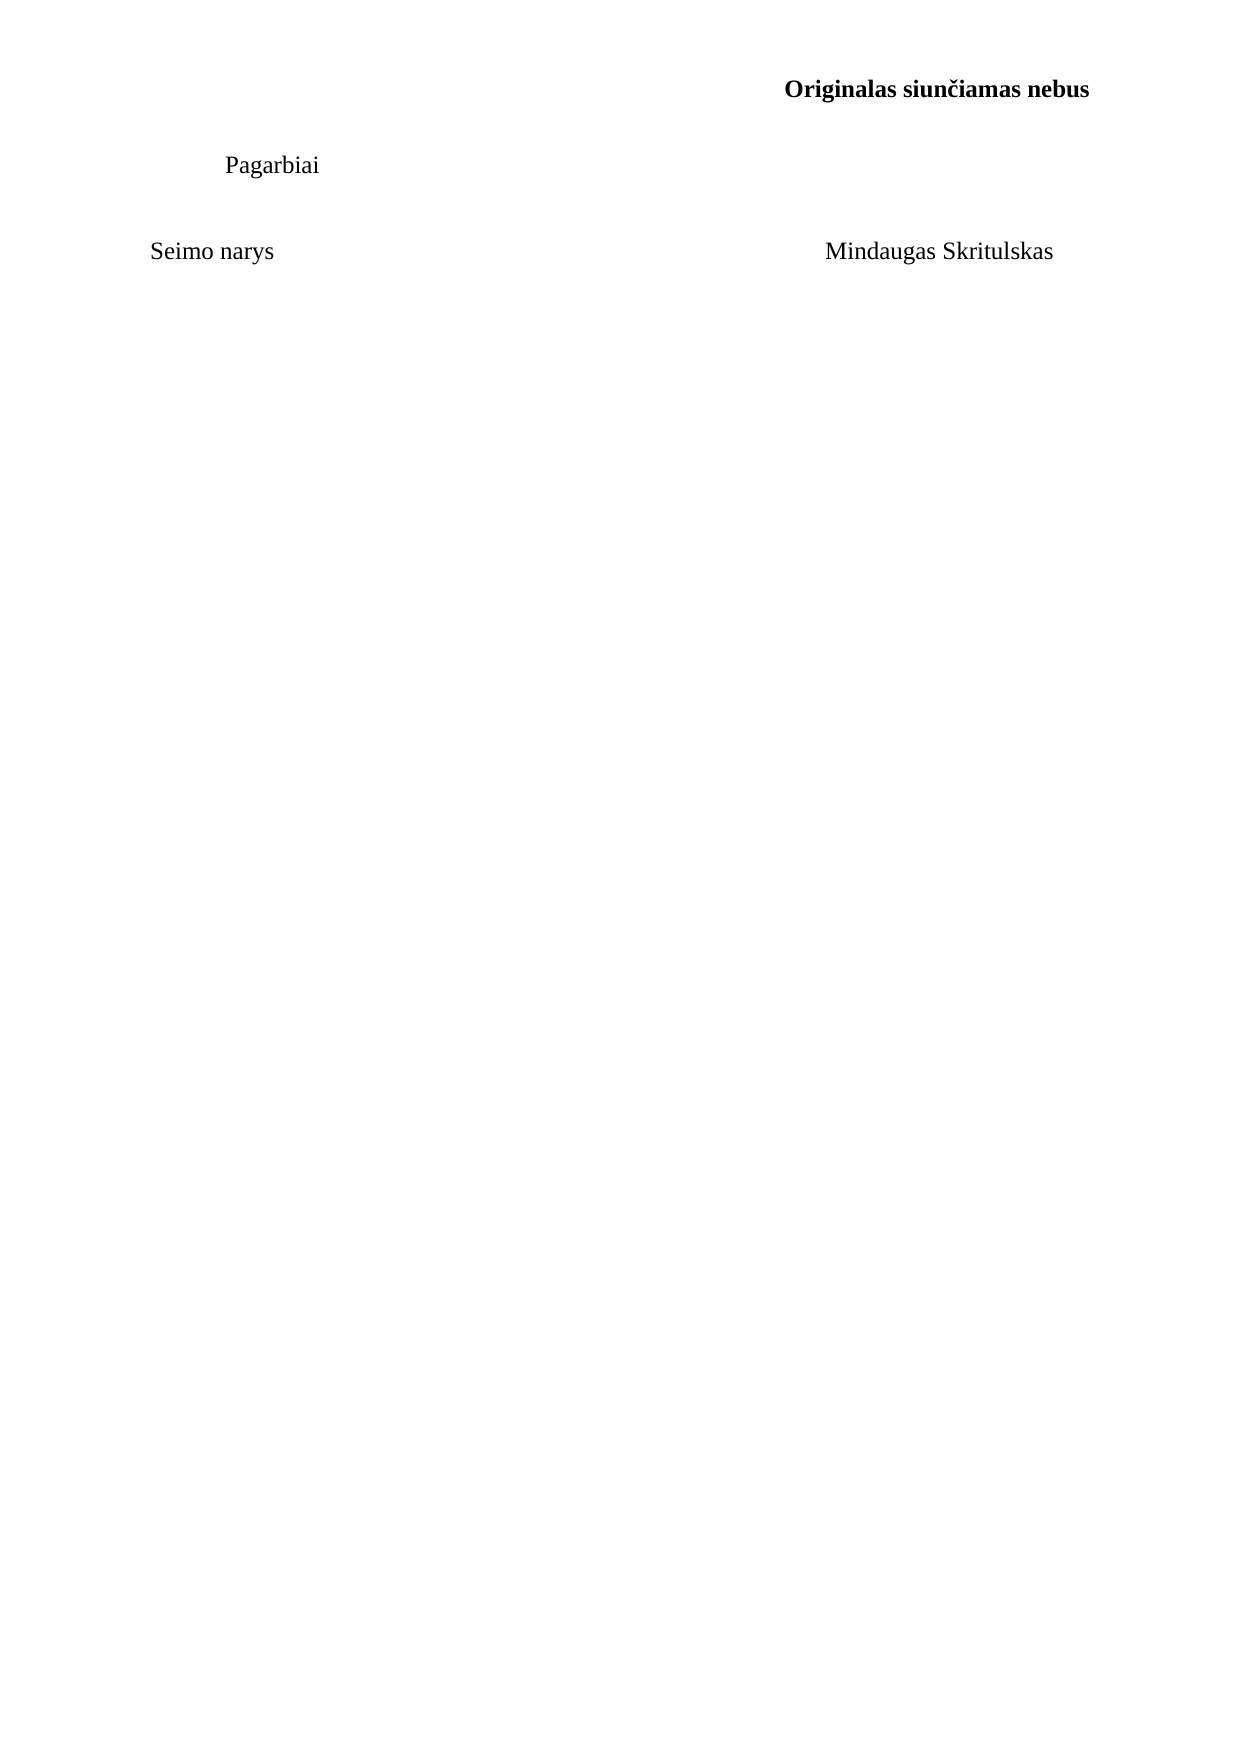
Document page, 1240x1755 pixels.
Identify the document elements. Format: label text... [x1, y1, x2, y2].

text Pagarbiai [150, 150, 1089, 179]
text Seimo narys Mindaugas Skritulskas [150, 236, 1089, 265]
